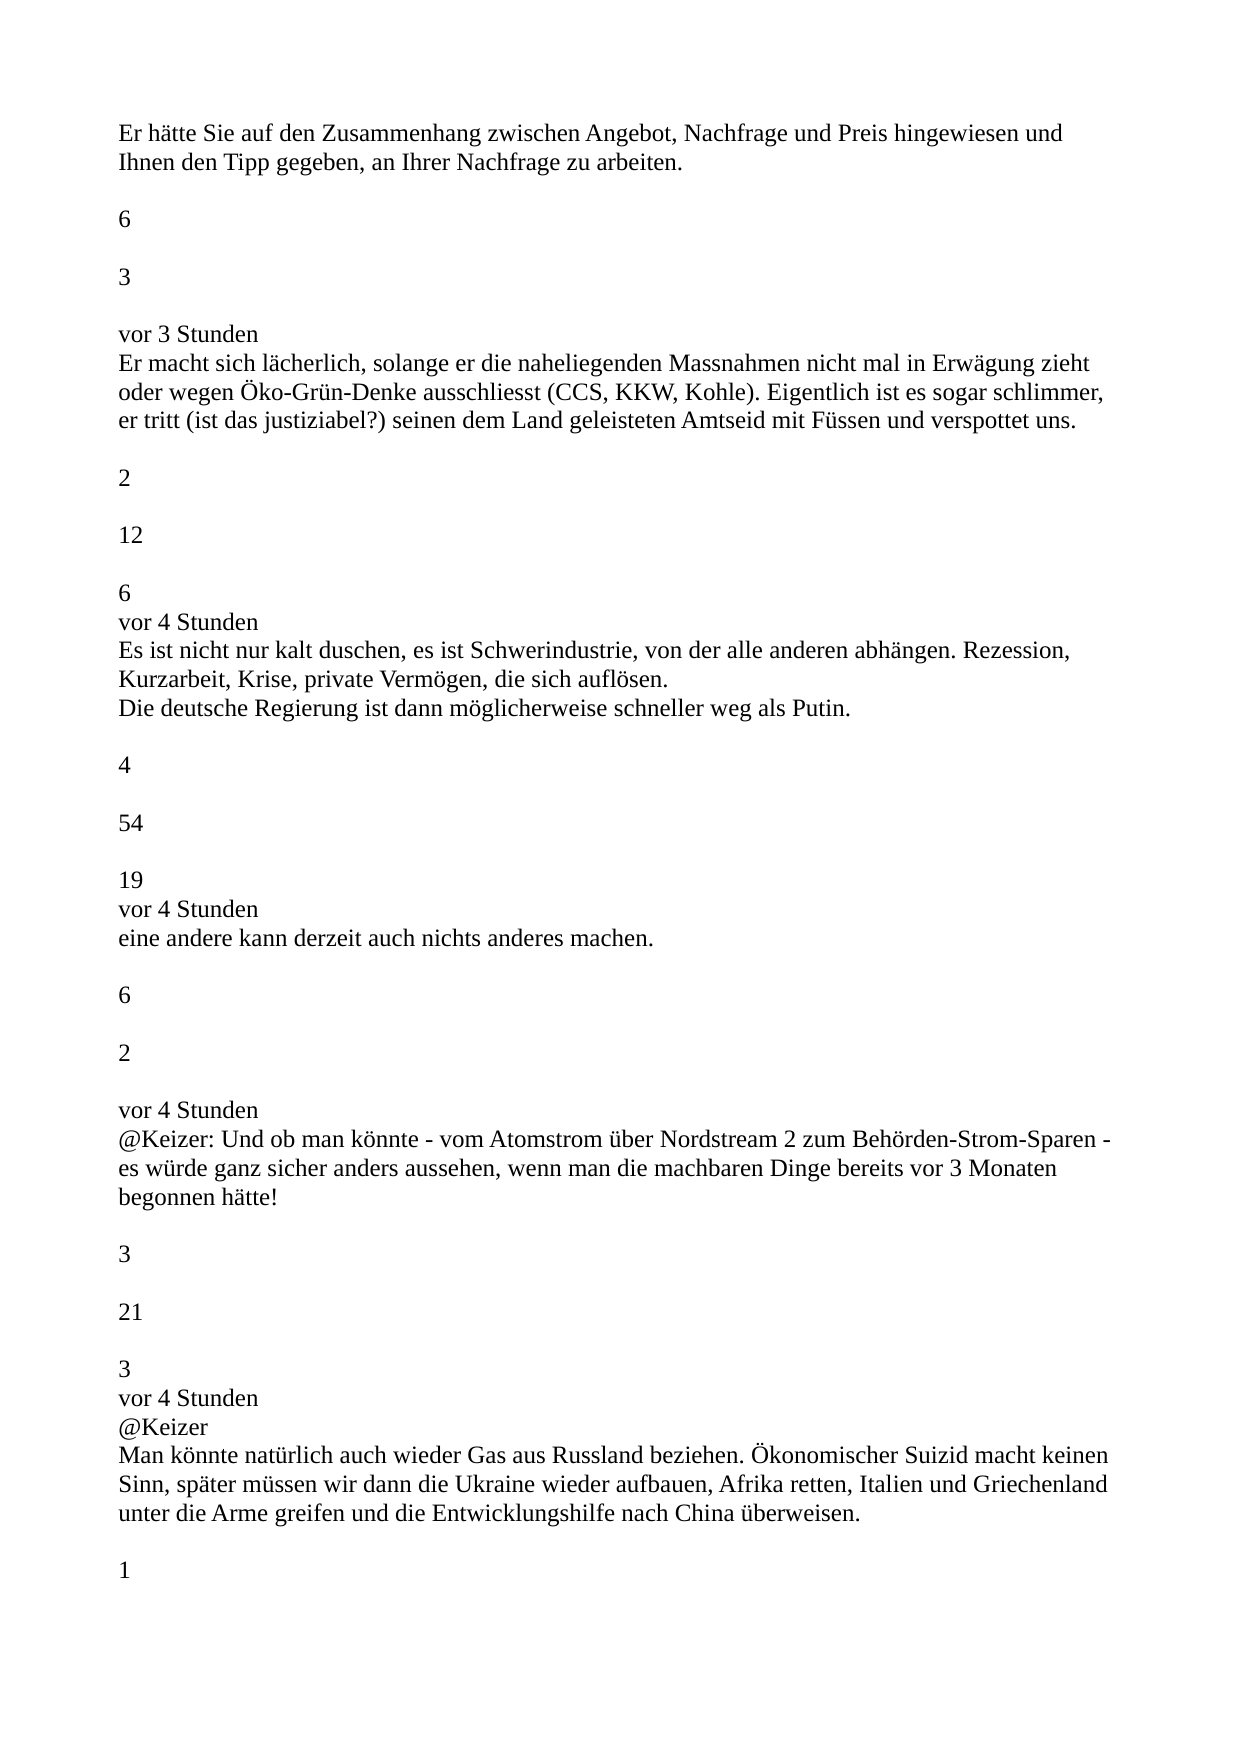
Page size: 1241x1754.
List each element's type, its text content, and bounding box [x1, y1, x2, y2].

text 3 [118, 1239, 1122, 1268]
text Er macht sich lächerlich, solange er die naheliegenden Massnahmen nicht mal in Erwägung zieht oder wegen Öko-Grün-Denke ausschliesst (CCS, KKW, Kohle). Eigentlich ist es sogar schlimmer, er tritt (ist das justiziabel?) seinen dem Land geleisteten Amtseid mit Füssen und verspottet uns. [118, 348, 1122, 434]
text 2 [118, 1038, 1122, 1067]
text 6 [118, 981, 1122, 1009]
text Die deutsche Regierung ist dann möglicherweise schneller weg als Putin. [118, 693, 1122, 722]
text vor 4 Stunden [118, 1096, 1122, 1124]
text 4 [118, 751, 1122, 779]
text 3 [118, 1354, 1122, 1383]
text 1 [118, 1556, 1122, 1584]
text @Keizer: Und ob man könnte - vom Atomstrom über Nordstream 2 zum Behörden-Strom-Sparen - es würde ganz sicher anders aussehen, wenn man die machbaren Dinge bereits vor 3 Monaten begonnen hätte! [118, 1124, 1122, 1211]
text Man könnte natürlich auch wieder Gas aus Russland beziehen. Ökonomischer Suizid macht keinen Sinn, später müssen wir dann die Ukraine wieder aufbauen, Afrika retten, Italien und Griechenland unter die Arme greifen und die Entwicklungshilfe nach China überweisen. [118, 1441, 1122, 1527]
text 19 [118, 866, 1122, 894]
text Es ist nicht nur kalt duschen, es ist Schwerindustrie, von der alle anderen abhängen. Rezession, Kurzarbeit, Krise, private Vermögen, die sich auflösen. [118, 636, 1122, 693]
text 2 [118, 463, 1122, 492]
text 6 [118, 578, 1122, 607]
text 12 [118, 521, 1122, 549]
text 6 [118, 204, 1122, 233]
text vor 4 Stunden [118, 894, 1122, 923]
text 3 [118, 262, 1122, 291]
text 21 [118, 1297, 1122, 1326]
text Er hätte Sie auf den Zusammenhang zwischen Angebot, Nachfrage und Preis hingewiesen und Ihnen den Tipp gegeben, an Ihrer Nachfrage zu arbeiten. [118, 118, 1122, 176]
text eine andere kann derzeit auch nichts anderes machen. [118, 923, 1122, 952]
text vor 4 Stunden [118, 1383, 1122, 1412]
text @Keizer [118, 1412, 1122, 1441]
text vor 4 Stunden [118, 607, 1122, 636]
text vor 3 Stunden [118, 319, 1122, 348]
text 54 [118, 808, 1122, 837]
